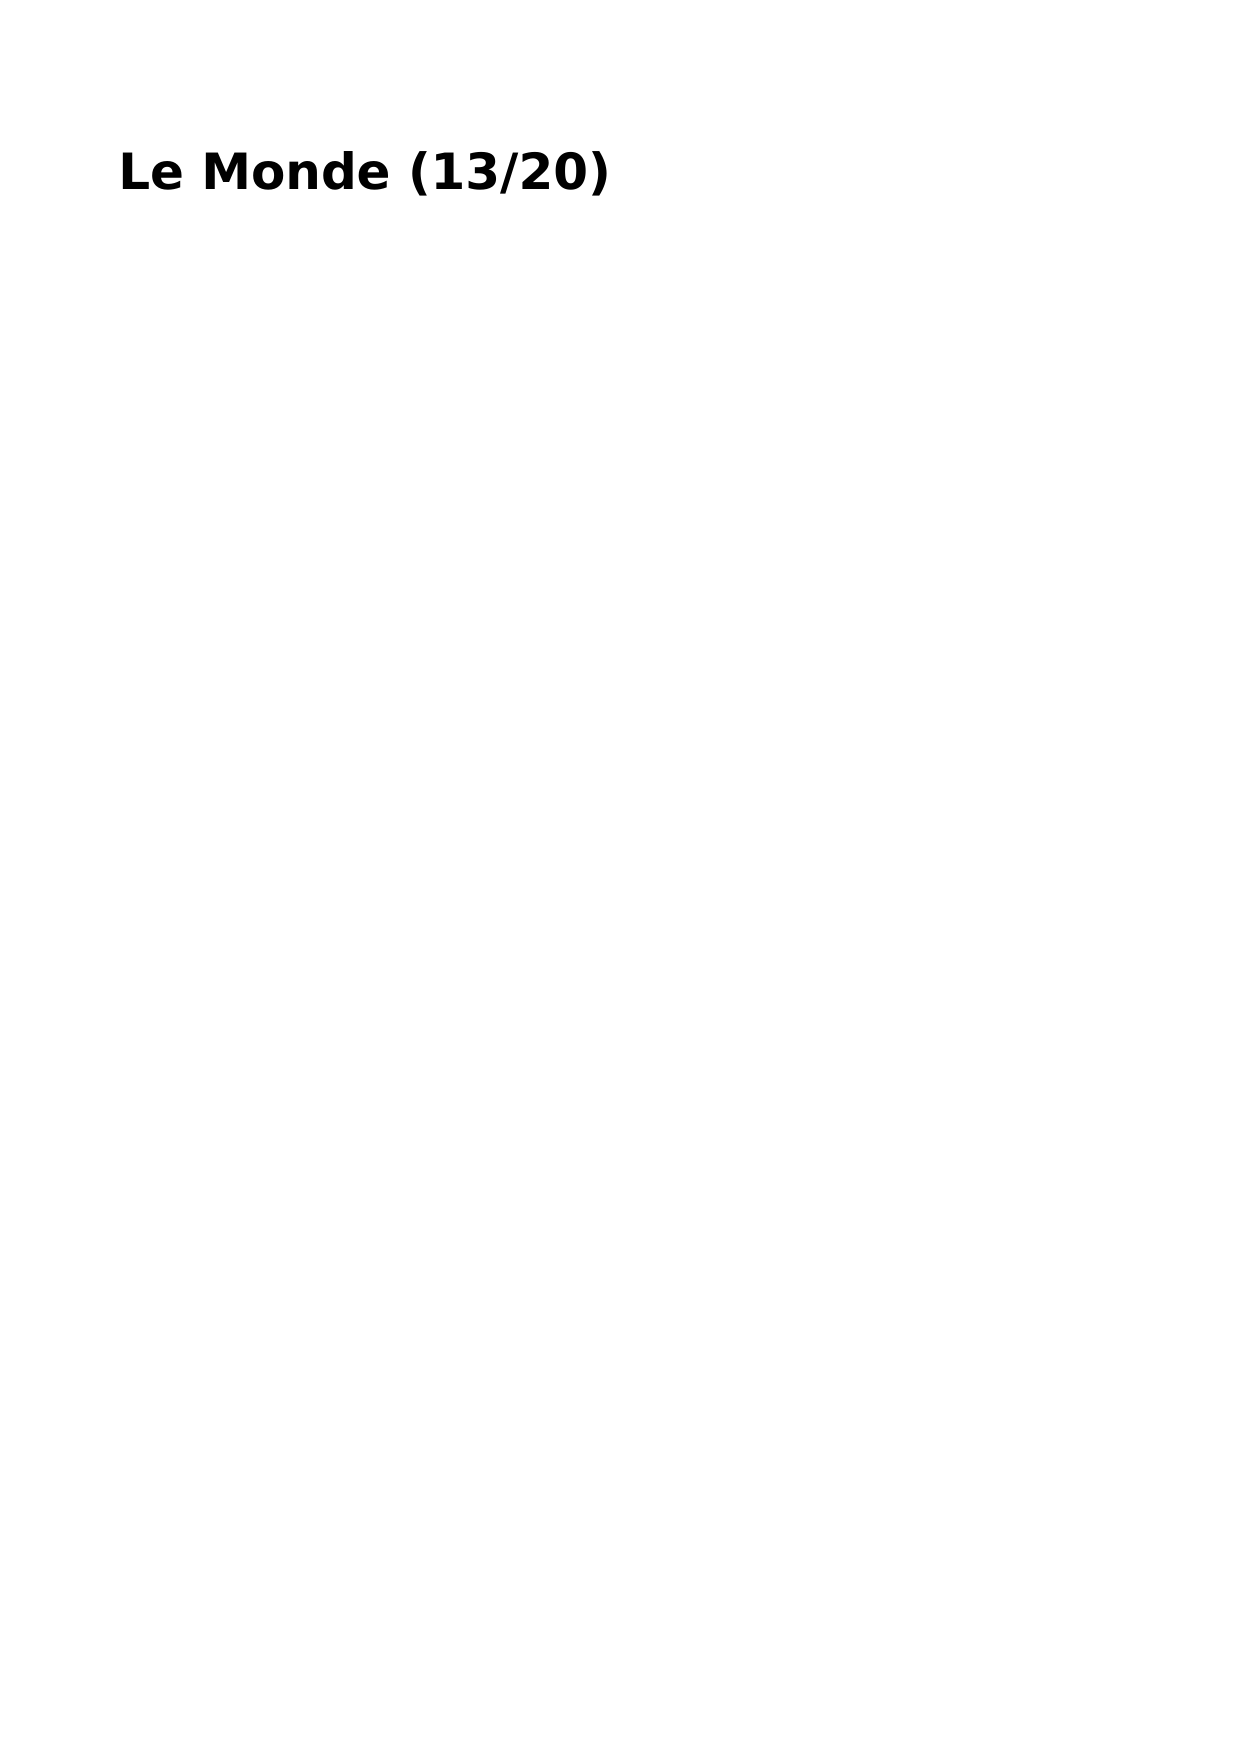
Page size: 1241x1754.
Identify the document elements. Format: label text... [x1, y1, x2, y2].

subtitle Le Monde (13/20) [118, 143, 1122, 201]
